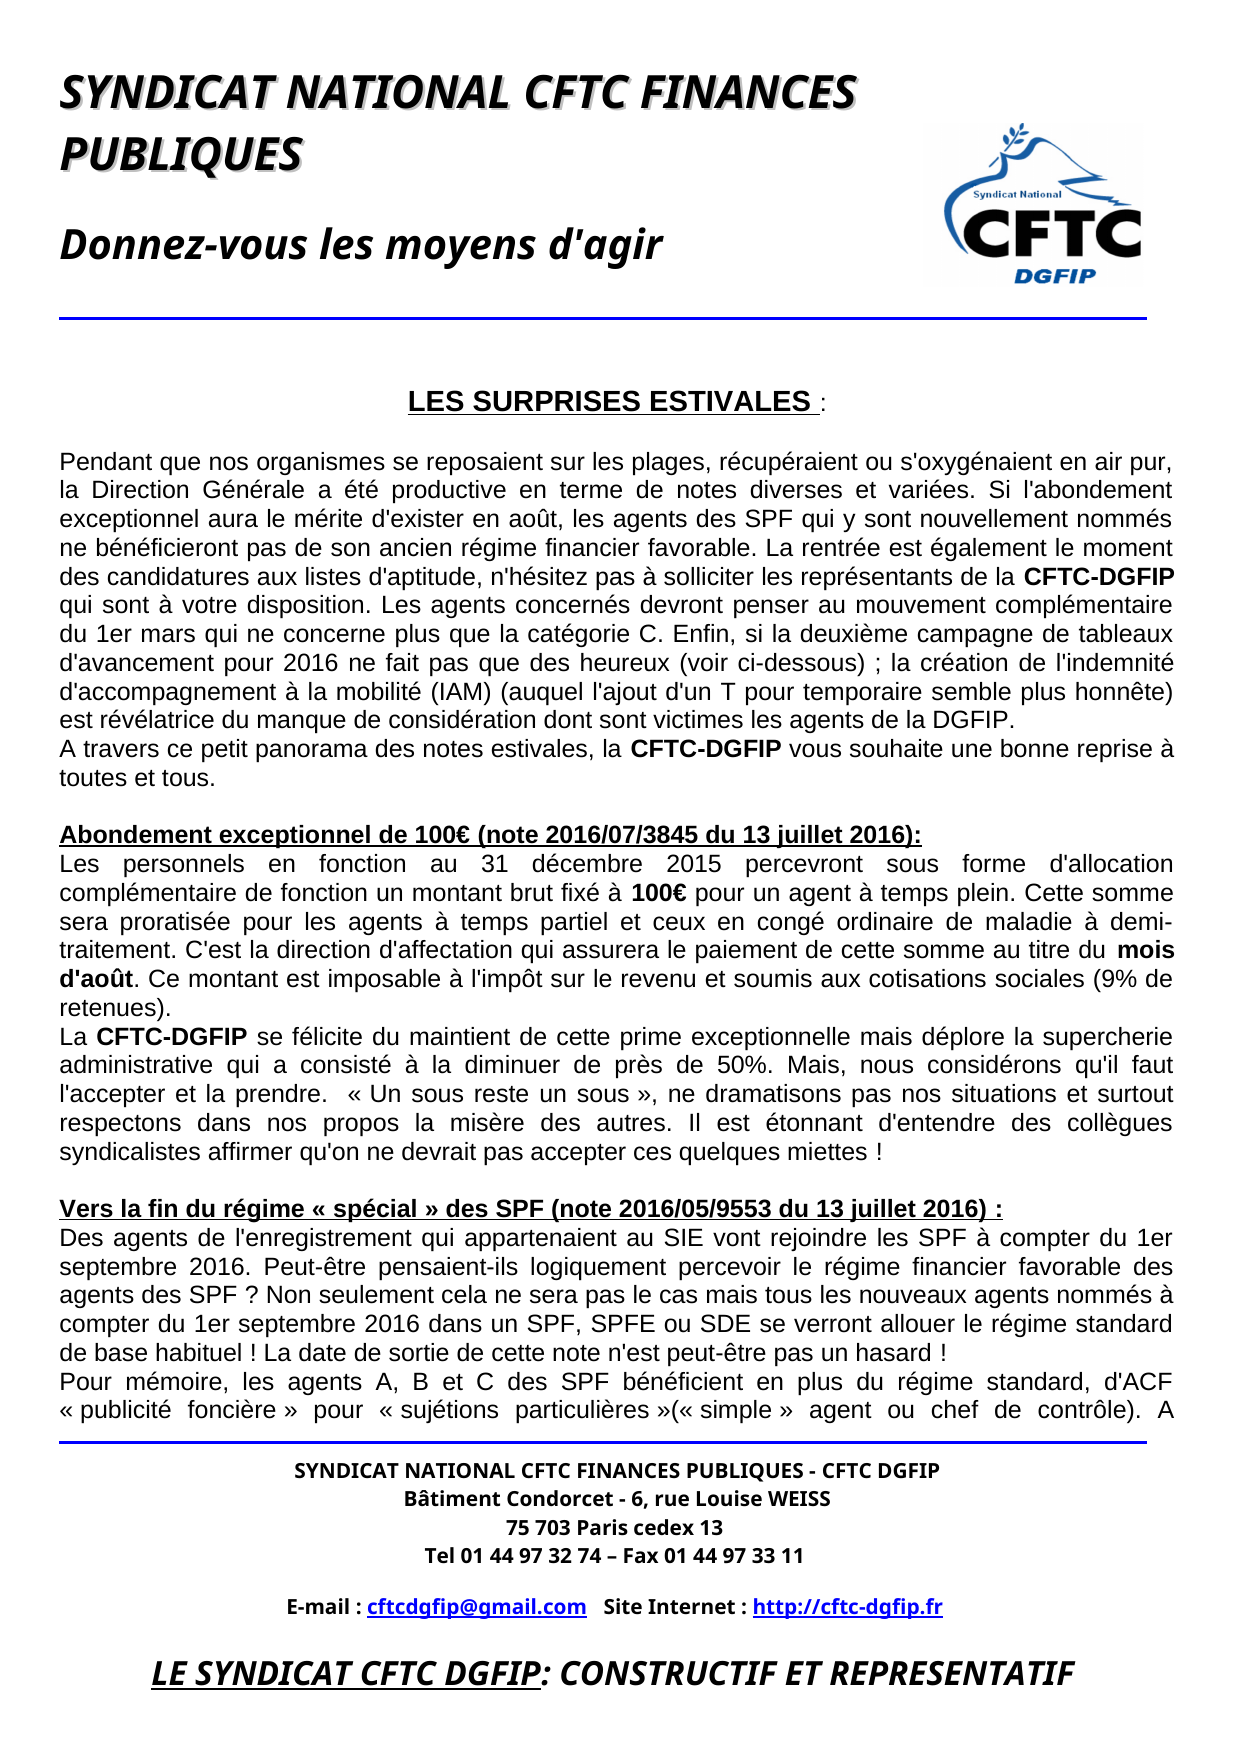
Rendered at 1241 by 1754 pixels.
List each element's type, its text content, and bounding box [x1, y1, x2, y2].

text LES SURPRISES ESTIVALES : [59, 384, 1175, 418]
text Les personnels en fonction au 31 décembre 2015 percevront sous forme d'allocation complémentaire de fonction un montant brut fixé à 100€ pour un agent à temps plein. Cette somme sera proratisée pour les agents à temps partiel et ceux en congé ordinaire de maladie à demi-traitement. C'est la direction d'affectation qui assurera le paiement de cette somme au titre du mois d'août. Ce montant est imposable à l'impôt sur le revenu et soumis aux cotisations sociales (9% de retenues). [59, 849, 1175, 1022]
text Vers la fin du régime « spécial » des SPF (note 2016/05/9553 du 13 juillet 2016) : [59, 1194, 1175, 1223]
text A travers ce petit panorama des notes estivales, la CFTC-DGFIP vous souhaite une bonne reprise à toutes et tous. [59, 734, 1175, 792]
text Pour mémoire, les agents A, B et C des SPF bénéficient en plus du régime standard, d'ACF « publicité foncière » pour « sujétions particulières »(« simple » agent ou chef de contrôle). A [59, 1367, 1175, 1424]
text Pendant que nos organismes se reposaient sur les plages, récupéraient ou s'oxygénaient en air pur, la Direction Générale a été productive en terme de notes diverses et variées. Si l'abondement exceptionnel aura le mérite d'exister en août, les agents des SPF qui y sont nouvellement nommés ne bénéficieront pas de son ancien régime financier favorable. La rentrée est également le moment des candidatures aux listes d'aptitude, n'hésitez pas à solliciter les représentants de la CFTC-DGFIP qui sont à votre disposition. Les agents concernés devront penser au mouvement complémentaire du 1er mars qui ne concerne plus que la catégorie C. Enfin, si la deuxième campagne de tableaux d'avancement pour 2016 ne fait pas que des heureux (voir ci-dessous) ; la création de l'indemnité d'accompagnement à la mobilité (IAM) (auquel l'ajout d'un T pour temporaire semble plus honnête) est révélatrice du manque de considération dont sont victimes les agents de la DGFIP. [59, 447, 1175, 734]
text La CFTC-DGFIP se félicite du maintient de cette prime exceptionnelle mais déplore la supercherie administrative qui a consisté à la diminuer de près de 50%. Mais, nous considérons qu'il faut l'accepter et la prendre. « Un sous reste un sous », ne dramatisons pas nos situations et surtout respectons dans nos propos la misère des autres. Il est étonnant d'entendre des collègues syndicalistes affirmer qu'on ne devrait pas accepter ces quelques miettes ! [59, 1022, 1175, 1166]
text Des agents de l'enregistrement qui appartenaient au SIE vont rejoindre les SPF à compter du 1er septembre 2016. Peut-être pensaient-ils logiquement percevoir le régime financier favorable des agents des SPF ? Non seulement cela ne sera pas le cas mais tous les nouveaux agents nommés à compter du 1er septembre 2016 dans un SPF, SPFE ou SDE se verront allouer le régime standard de base habituel ! La date de sortie de cette note n'est peut-être pas un hasard ! [59, 1223, 1175, 1367]
text Abondement exceptionnel de 100€ (note 2016/07/3845 du 13 juillet 2016): [59, 821, 1175, 849]
